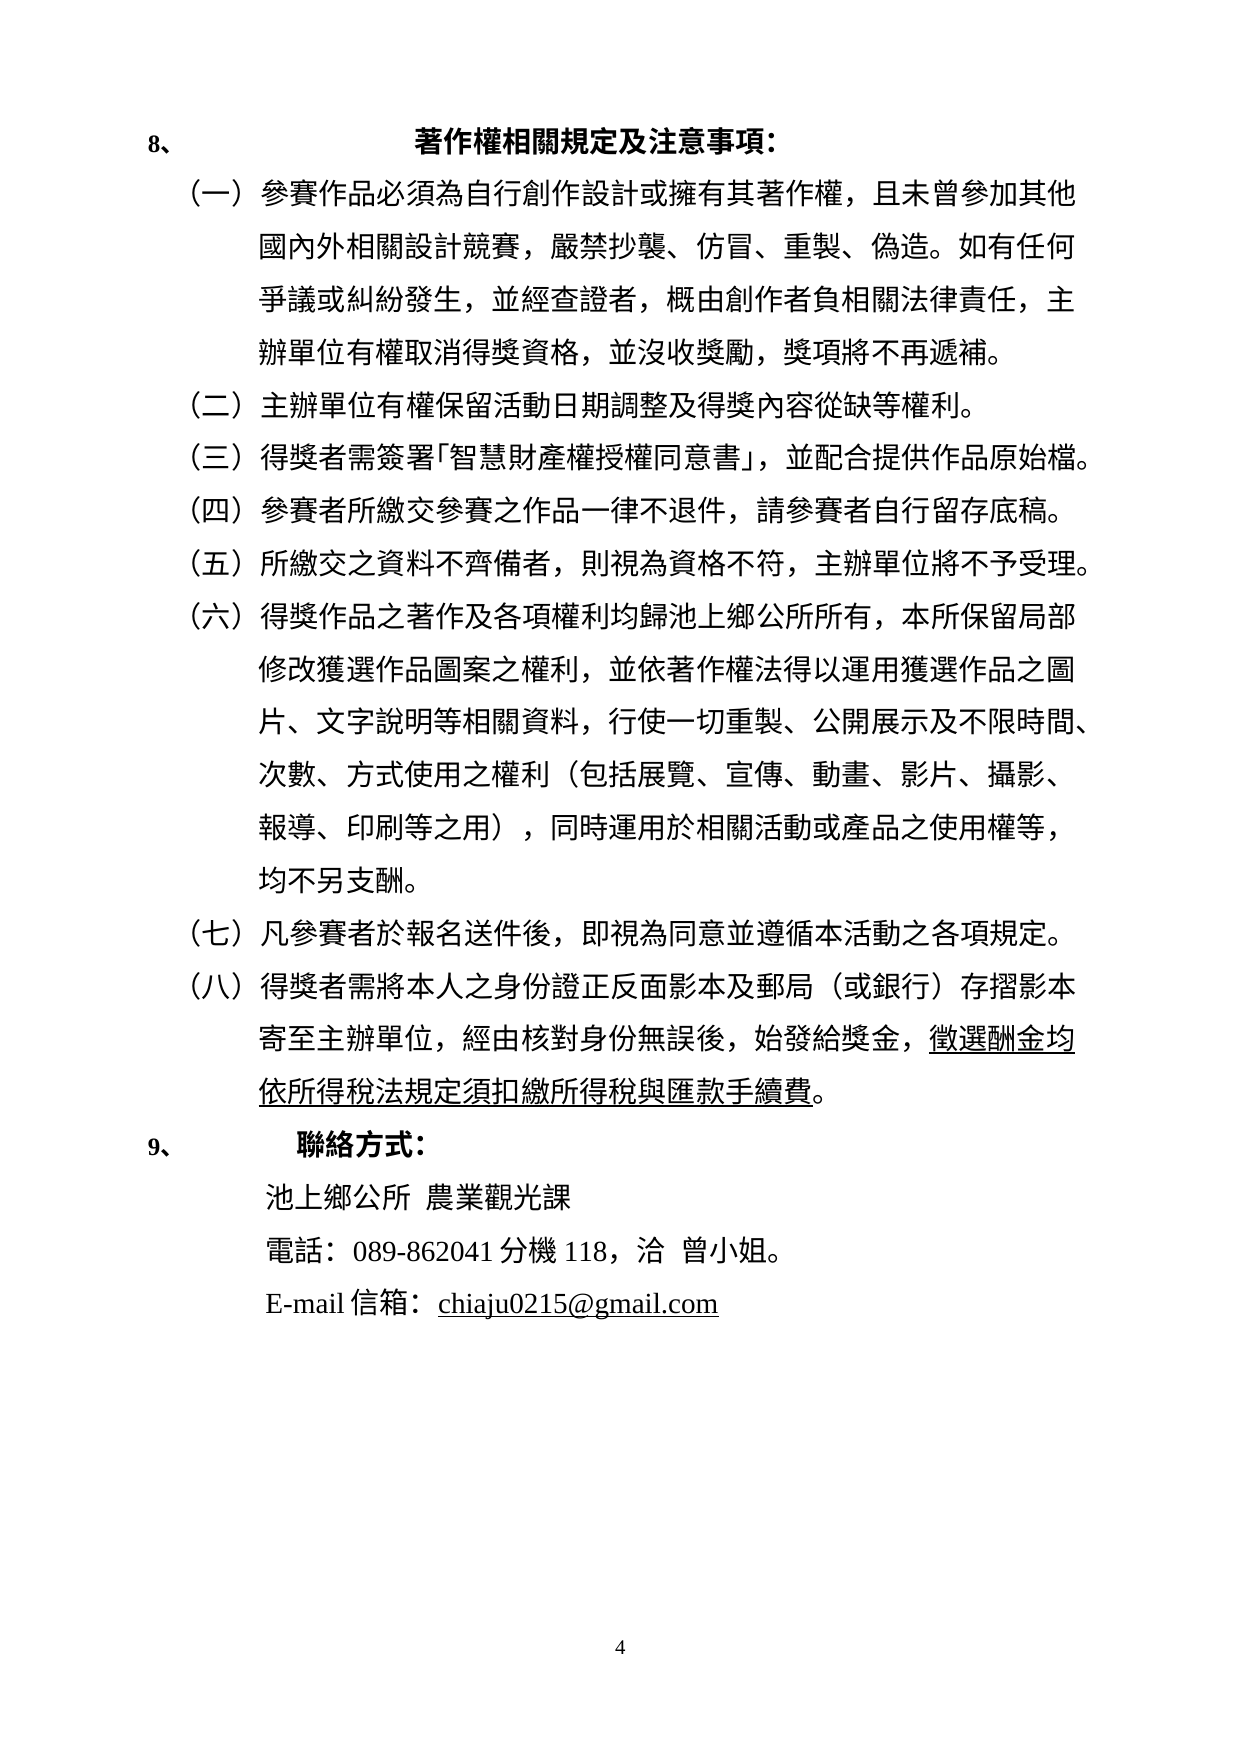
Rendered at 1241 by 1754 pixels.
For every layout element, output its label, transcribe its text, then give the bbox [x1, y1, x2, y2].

list 著作權相關規定及注意事項： [148, 118, 1092, 160]
text 電話：089-862041分機118，洽 曾小姐。 [207, 1227, 1092, 1269]
text （六）得獎作品之著作及各項權利均歸池上鄉公所所有，本所保留局部修改獲選作品圖案之權利，並依著作權法得以運用獲選作品之圖片、文字說明等相關資料，行使一切重製、公開展示及不限時間、次數、方式使用之權利（包括展覽、宣傳、動畫、影片、攝影、報導、印刷等之用），同時運用於相關活動或產品之使用權等，均不另支酬。 [172, 593, 1092, 900]
text 池上鄉公所 農業觀光課 [207, 1174, 1092, 1217]
list 聯絡方式： [148, 1122, 1092, 1164]
text （五）所繳交之資料不齊備者，則視為資格不符，主辦單位將不予受理。 [172, 541, 1092, 583]
text （八）得獎者需將本人之身份證正反面影本及郵局（或銀行）存摺影本寄至主辦單位，經由核對身份無誤後，始發給獎金，徵選酬金均依所得稅法規定須扣繳所得稅與匯款手續費。 [172, 963, 1092, 1111]
text （三）得獎者需簽署｢智慧財產權授權同意書｣，並配合提供作品原始檔。 [172, 435, 1092, 477]
text （一）參賽作品必須為自行創作設計或擁有其著作權，且未曾參加其他國內外相關設計競賽，嚴禁抄襲、仿冒、重製、偽造。如有任何爭議或糾紛發生，並經查證者，概由創作者負相關法律責任，主辦單位有權取消得獎資格，並沒收獎勵，獎項將不再遞補。 [172, 171, 1092, 372]
text E-mail信箱：chiaju0215@gmail.com [207, 1280, 1092, 1322]
text （四）參賽者所繳交參賽之作品一律不退件，請參賽者自行留存底稿。 [172, 488, 1092, 530]
text （二）主辦單位有權保留活動日期調整及得獎內容從缺等權利。 [172, 382, 1092, 424]
text （七）凡參賽者於報名送件後，即視為同意並遵循本活動之各項規定。 [172, 910, 1092, 953]
